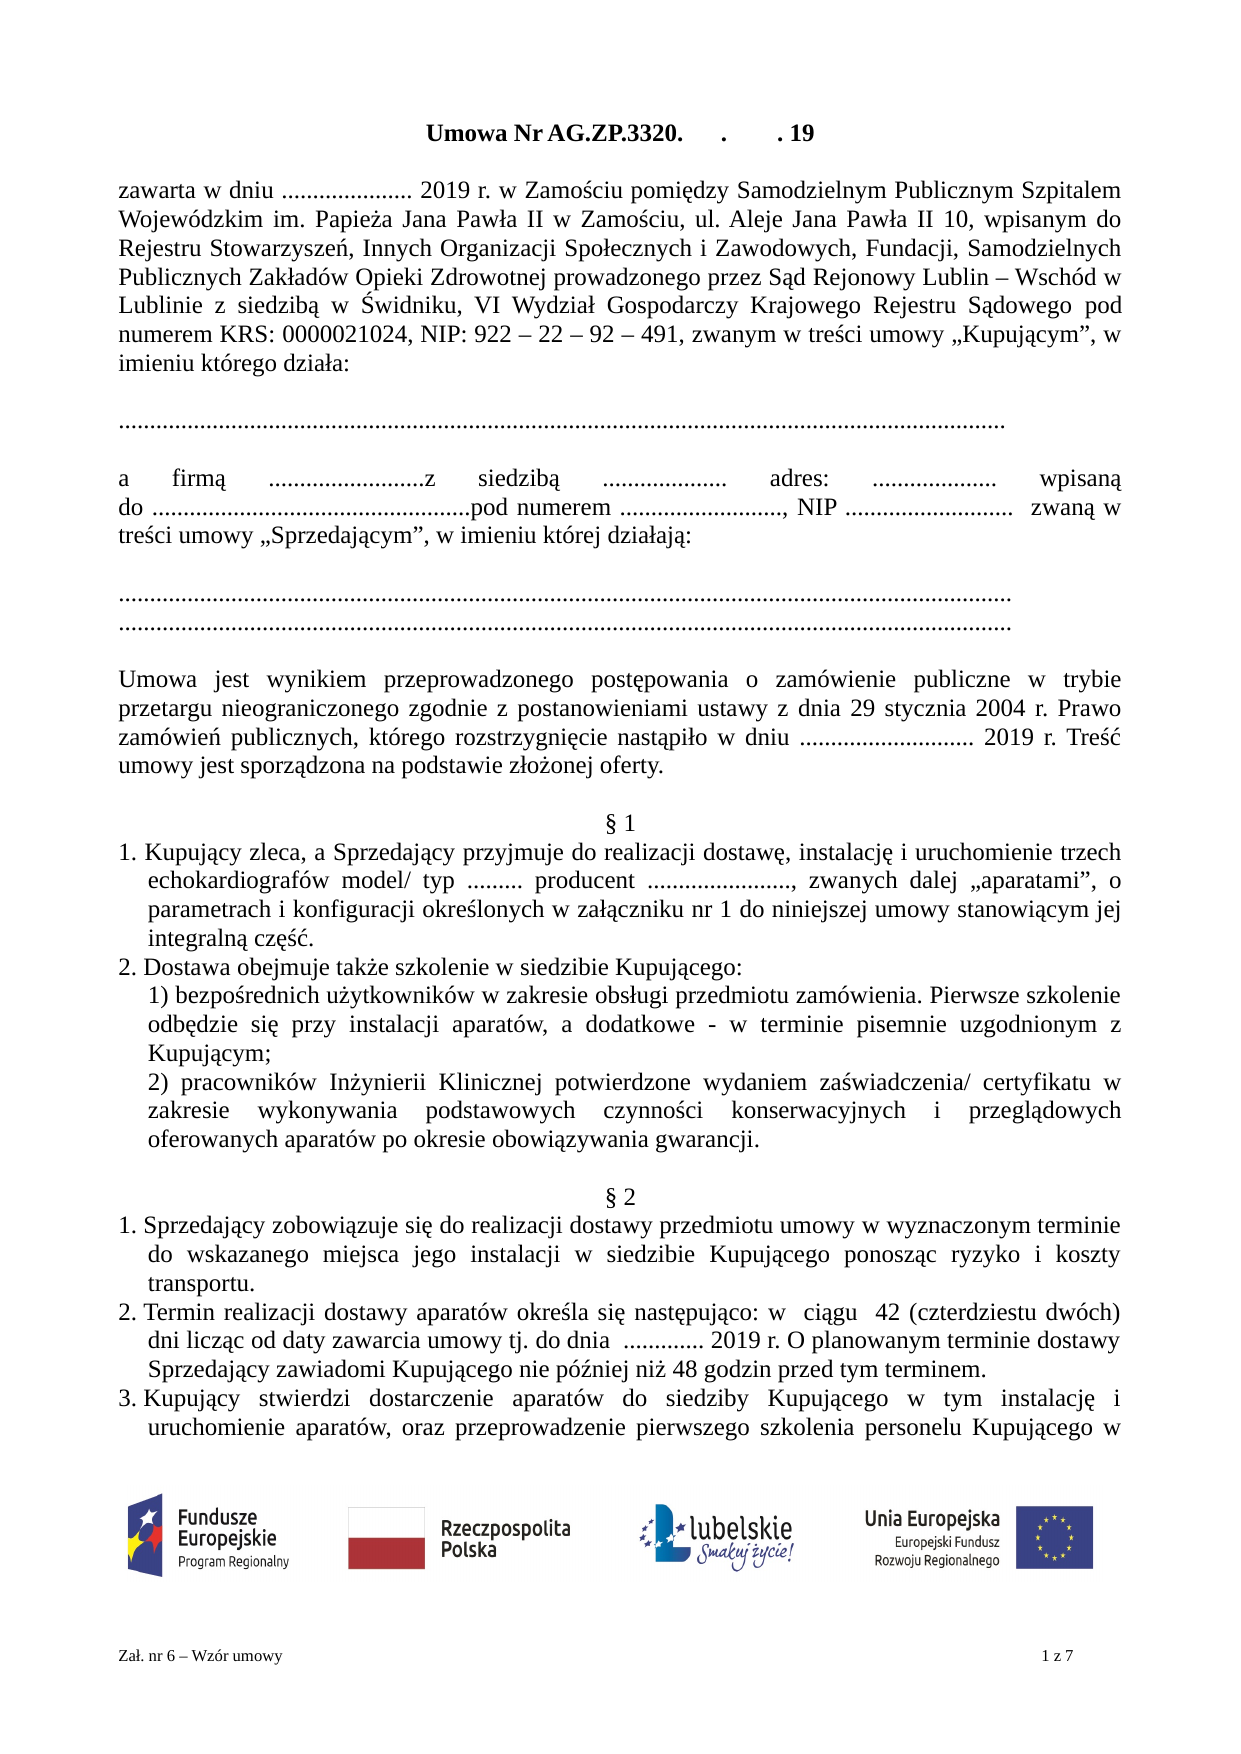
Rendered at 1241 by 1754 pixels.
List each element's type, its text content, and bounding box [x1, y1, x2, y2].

list Termin realizacji dostawy aparatów określa się następująco: w ciągu 42 (czterdziestu dwóch) dni licząc od daty zawarcia umowy tj. do dnia ............. 2019 r. O planowanym terminie dostawy Sprzedający zawiadomi Kupującego nie później niż 48 godzin przed tym terminem. [118, 1297, 1122, 1383]
text .............................................................................................................................................. [118, 406, 1122, 434]
text a firmą .........................z siedzibą .................... adres: .................... wpisaną do ...................................................pod numerem .........................., NIP ........................... zwaną w treści umowy „Sprzedającym”, w imieniu której działają: [118, 463, 1122, 549]
text ............................................................................................................................................... [118, 607, 1122, 636]
list 2) pracowników Inżynierii Klinicznej potwierdzone wydaniem zaświadczenia/ certyfikatu w zakresie wykonywania podstawowych czynności konserwacyjnych i przeglądowych oferowanych aparatów po okresie obowiązywania gwarancji. [118, 1067, 1122, 1153]
list Kupujący zleca, a Sprzedający przyjmuje do realizacji dostawę, instalację i uruchomienie trzech echokardiografów model/ typ ......... producent ......................., zwanych dalej „aparatami”, o parametrach i konfiguracji określonych w załączniku nr 1 do niniejszej umowy stanowiącym jej integralną część. [118, 837, 1122, 952]
list 1) bezpośrednich użytkowników w zakresie obsługi przedmiotu zamówienia. Pierwsze szkolenie odbędzie się przy instalacji aparatów, a dodatkowe - w terminie pisemnie uzgodnionym z Kupującym; [118, 981, 1122, 1067]
text Umowa jest wynikiem przeprowadzonego postępowania o zamówienie publiczne w trybie przetargu nieograniczonego zgodnie z postanowieniami ustawy z dnia 29 stycznia 2004 r. Prawo zamówień publicznych, którego rozstrzygnięcie nastąpiło w dniu ............................ 2019 r. Treść umowy jest sporządzona na podstawie złożonej oferty. [118, 664, 1122, 779]
text § 1 [118, 808, 1122, 837]
list Sprzedający zobowiązuje się do realizacji dostawy przedmiotu umowy w wyznaczonym terminie do wskazanego miejsca jego instalacji w siedzibie Kupującego ponosząc ryzyko i koszty transportu. [118, 1211, 1122, 1297]
text zawarta w dniu ..................... 2019 r. w Zamościu pomiędzy Samodzielnym Publicznym Szpitalem Wojewódzkim im. Papieża Jana Pawła II w Zamościu, ul. Aleje Jana Pawła II 10, wpisanym do Rejestru Stowarzyszeń, Innych Organizacji Społecznych i Zawodowych, Fundacji, Samodzielnych Publicznych Zakładów Opieki Zdrowotnej prowadzonego przez Sąd Rejonowy Lublin – Wschód w Lublinie z siedzibą w Świdniku, VI Wydział Gospodarczy Krajowego Rejestru Sądowego pod numerem KRS: 0000021024, NIP: 922 – 22 – 92 – 491, zwanym w treści umowy „Kupującym”, w imieniu którego działa: [118, 176, 1122, 377]
text ............................................................................................................................................... [118, 578, 1122, 607]
list Kupujący stwierdzi dostarczenie aparatów do siedziby Kupującego w tym instalację i uruchomienie aparatów, oraz przeprowadzenie pierwszego szkolenia personelu Kupującego w [118, 1383, 1122, 1441]
list Dostawa obejmuje także szkolenie w siedzibie Kupującego: [118, 952, 1122, 981]
text § 2 [118, 1182, 1122, 1211]
text Umowa Nr AG.ZP.3320. . . 19 [118, 118, 1122, 147]
